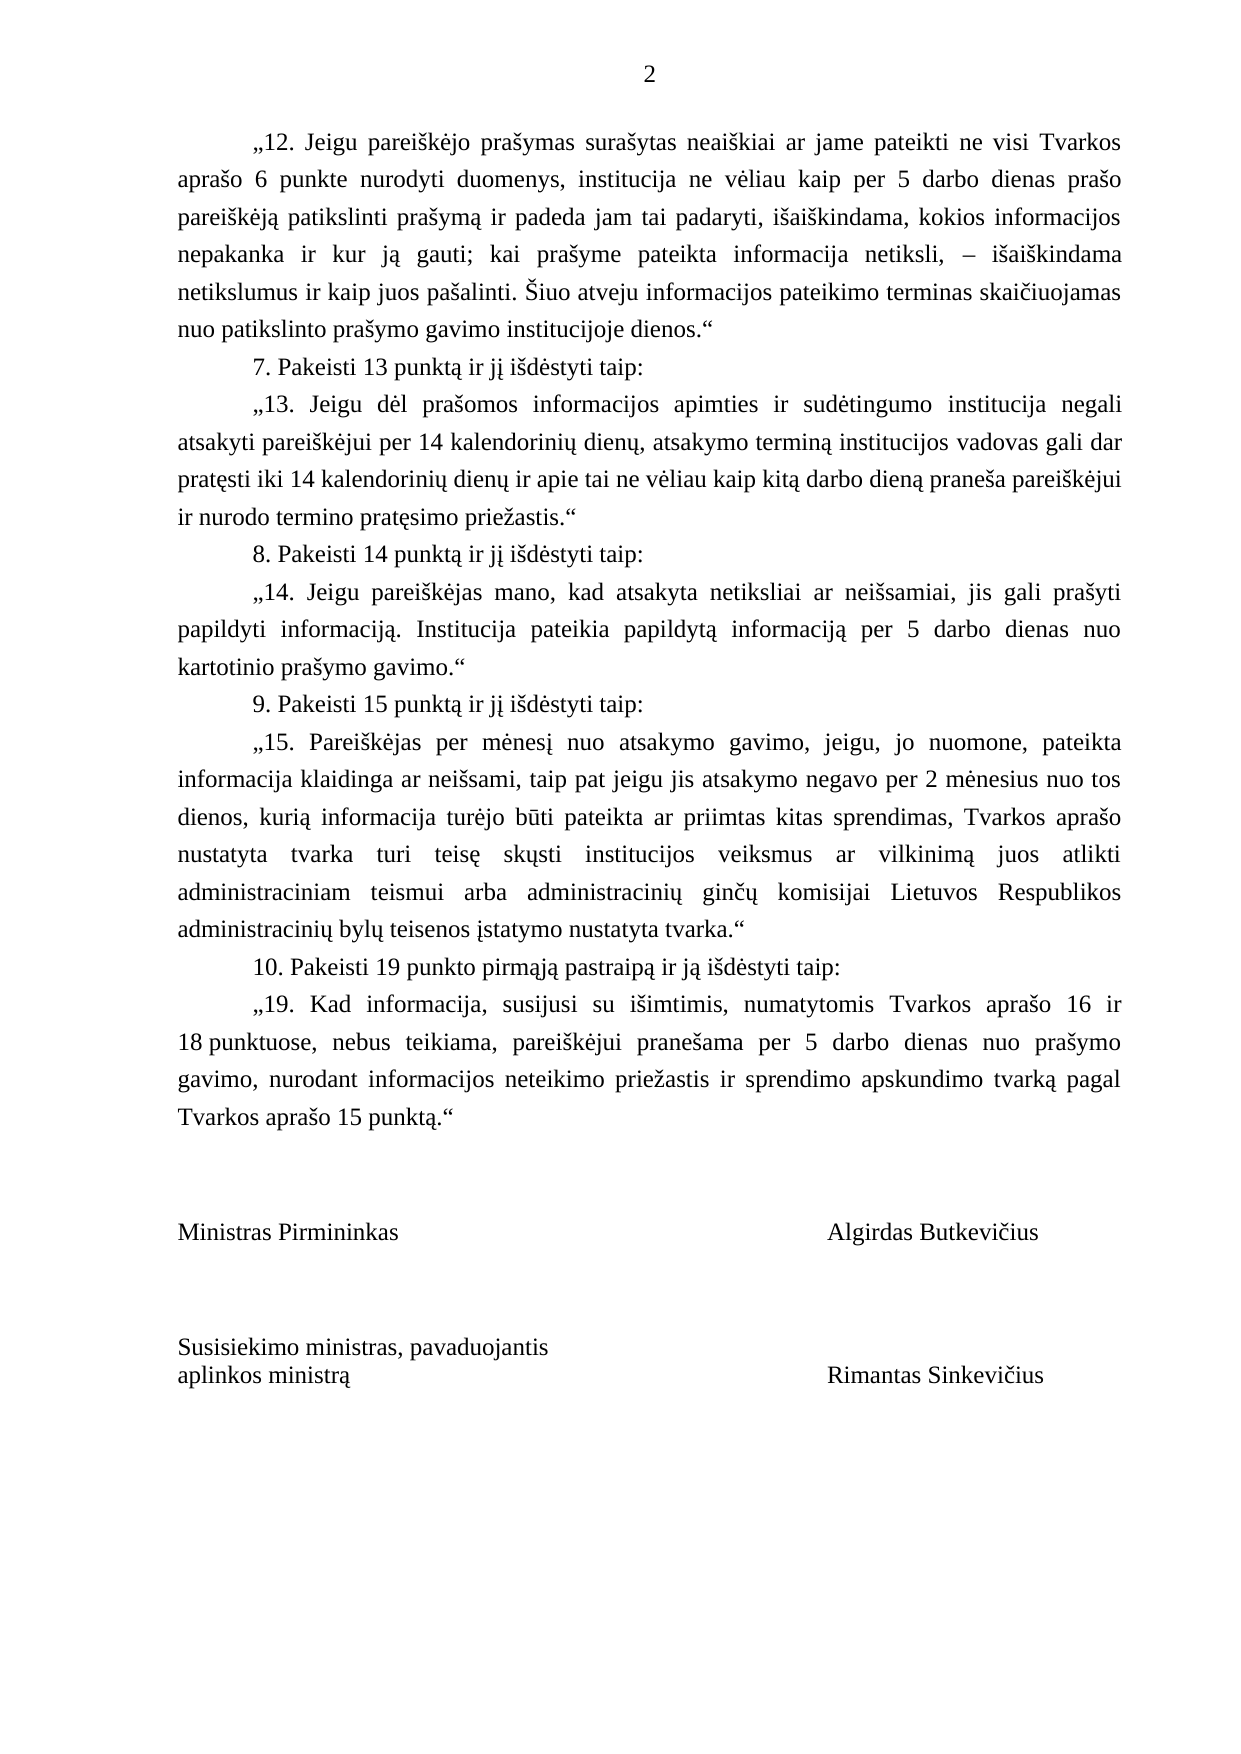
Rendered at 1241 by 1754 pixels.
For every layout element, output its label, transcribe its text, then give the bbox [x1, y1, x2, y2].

text 7. Pakeisti 13 punktą ir jį išdėstyti taip: [177, 343, 1122, 381]
text 8. Pakeisti 14 punktą ir jį išdėstyti taip: [177, 531, 1122, 568]
text „13. Jeigu dėl prašomos informacijos apimties ir sudėtingumo institucija negali atsakyti pareiškėjui per 14 kalendorinių dienų, atsakymo terminą institucijos vadovas gali dar pratęsti iki 14 kalendorinių dienų ir apie tai ne vėliau kaip kitą darbo dieną praneša pareiškėjui ir nurodo termino pratęsimo priežastis.“ [177, 381, 1122, 531]
text Ministras Pirmininkas Algirdas Butkevičius [177, 1217, 1122, 1246]
text 10. Pakeisti 19 punkto pirmąją pastraipą ir ją išdėstyti taip: [177, 943, 1122, 981]
text 9. Pakeisti 15 punktą ir jį išdėstyti taip: [177, 681, 1122, 718]
text „12. Jeigu pareiškėjo prašymas surašytas neaiškiai ar jame pateikti ne visi Tvarkos aprašo 6 punkte nurodyti duomenys, institucija ne vėliau kaip per 5 darbo dienas prašo pareiškėją patikslinti prašymą ir padeda jam tai padaryti, išaiškindama, kokios informacijos nepakanka ir kur ją gauti; kai prašyme pateikta informacija netiksli, – išaiškindama netikslumus ir kaip juos pašalinti. Šiuo atveju informacijos pateikimo terminas skaičiuojamas nuo patikslinto prašymo gavimo institucijoje dienos.“ [177, 118, 1122, 343]
text Susisiekimo ministras, pavaduojantis [177, 1332, 1122, 1361]
text „19. Kad informacija, susijusi su išimtimis, numatytomis Tvarkos aprašo 16 ir 18 punktuose, nebus teikiama, pareiškėjui pranešama per 5 darbo dienas nuo prašymo gavimo, nurodant informacijos neteikimo priežastis ir sprendimo apskundimo tvarką pagal Tvarkos aprašo 15 punktą.“ [177, 981, 1122, 1131]
text aplinkos ministrą Rimantas Sinkevičius [177, 1361, 1122, 1389]
text „14. Jeigu pareiškėjas mano, kad atsakyta netiksliai ar neišsamiai, jis gali prašyti papildyti informaciją. Institucija pateikia papildytą informaciją per 5 darbo dienas nuo kartotinio prašymo gavimo.“ [177, 568, 1122, 681]
text „15. Pareiškėjas per mėnesį nuo atsakymo gavimo, jeigu, jo nuomone, pateikta informacija klaidinga ar neišsami, taip pat jeigu jis atsakymo negavo per 2 mėnesius nuo tos dienos, kurią informacija turėjo būti pateikta ar priimtas kitas sprendimas, Tvarkos aprašo nustatyta tvarka turi teisę skųsti institucijos veiksmus ar vilkinimą juos atlikti administraciniam teismui arba administracinių ginčų komisijai Lietuvos Respublikos administracinių bylų teisenos įstatymo nustatyta tvarka.“ [177, 718, 1122, 943]
